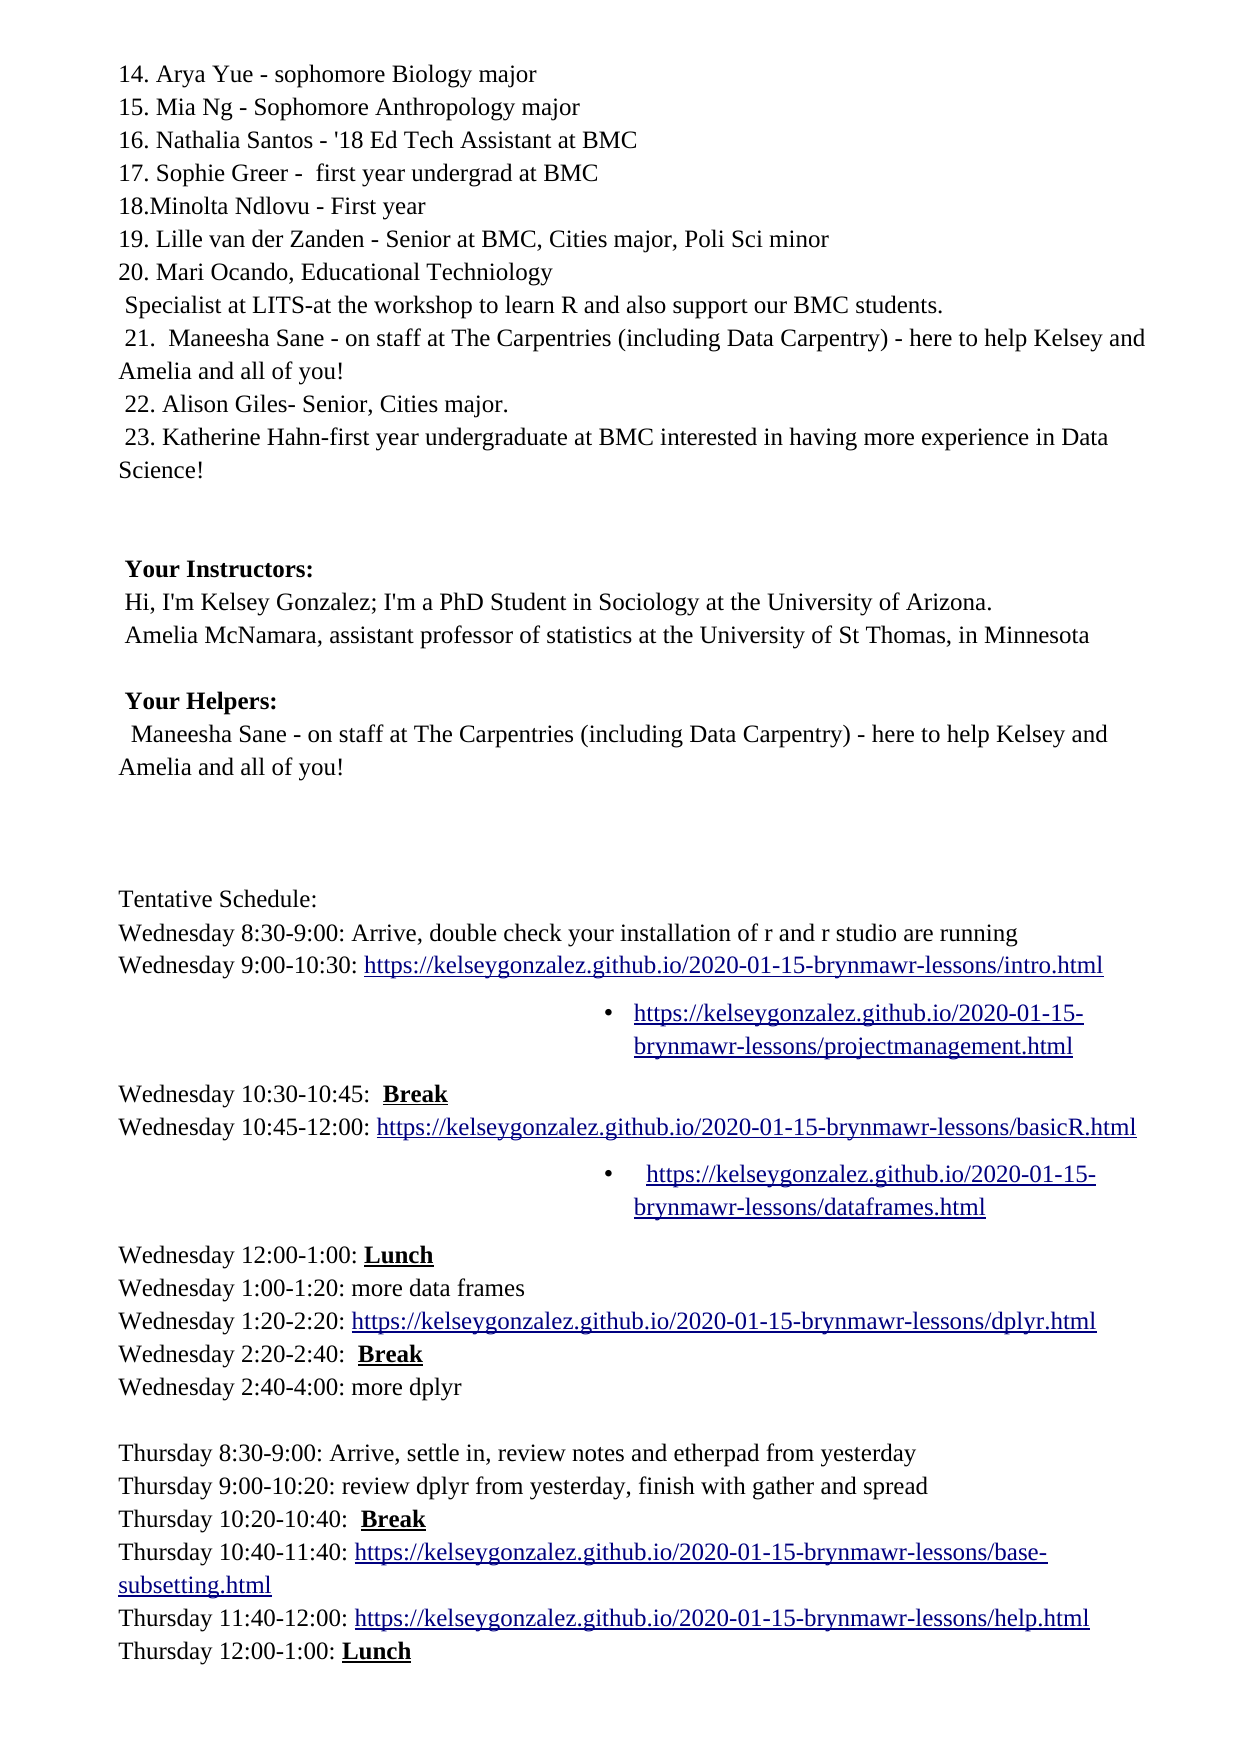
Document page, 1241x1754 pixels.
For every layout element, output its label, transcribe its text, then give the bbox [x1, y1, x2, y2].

text 14. Arya Yue - sophomore Biology major 15. Mia Ng - Sophomore Anthropology major 16. Nathalia Santos - '18 Ed Tech Assistant at BMC 17. Sophie Greer - first year undergrad at BMC 18.Minolta Ndlovu - First year 19. Lille van der Zanden - Senior at BMC, Cities major, Poli Sci minor 20. Mari Ocando, Educational Techniology Specialist at LITS-at the workshop to learn R and also support our BMC students. 21. Maneesha Sane - on staff at The Carpentries (including Data Carpentry) - here to help Kelsey and Amelia and all of you! 22. Alison Giles- Senior, Cities major. 23. Katherine Hahn-first year undergraduate at BMC interested in having more experience in Data Science! Your Instructors: Hi, I'm Kelsey Gonzalez; I'm a PhD Student in Sociology at the University of Arizona. Amelia McNamara, assistant professor of statistics at the University of St Thomas, in Minnesota Your Helpers: Maneesha Sane - on staff at The Carpentries (including Data Carpentry) - here to help Kelsey and Amelia and all of you! Tentative Schedule: Wednesday 8:30-9:00: Arrive, double check your installation of r and r studio are running Wednesday 9:00-10:30: https://kelseygonzalez.github.io/2020-01-15-brynmawr-lessons/intro.html [118, 59, 1181, 979]
list https://kelseygonzalez.github.io/2020-01-15-brynmawr-lessons/projectmanagement.html [604, 998, 1181, 1060]
list https://kelseygonzalez.github.io/2020-01-15-brynmawr-lessons/dataframes.html [604, 1159, 1181, 1221]
text Wednesday 12:00-1:00: Lunch Wednesday 1:00-1:20: more data frames Wednesday 1:20-2:20: https://kelseygonzalez.github.io/2020-01-15-brynmawr-lessons/dplyr.html Wednesday 2:20-2:40: Break Wednesday 2:40-4:00: more dplyr Thursday 8:30-9:00: Arrive, settle in, review notes and etherpad from yesterday Thursday 9:00-10:20: review dplyr from yesterday, finish with gather and spread Thursday 10:20-10:40: Break Thursday 10:40-11:40: https://kelseygonzalez.github.io/2020-01-15-brynmawr-lessons/base-subsetting.html Thursday 11:40-12:00: https://kelseygonzalez.github.io/2020-01-15-brynmawr-lessons/help.html Thursday 12:00-1:00: Lunch [118, 1240, 1181, 1665]
text Wednesday 10:30-10:45: Break Wednesday 10:45-12:00: https://kelseygonzalez.github.io/2020-01-15-brynmawr-lessons/basicR.html [118, 1079, 1181, 1141]
